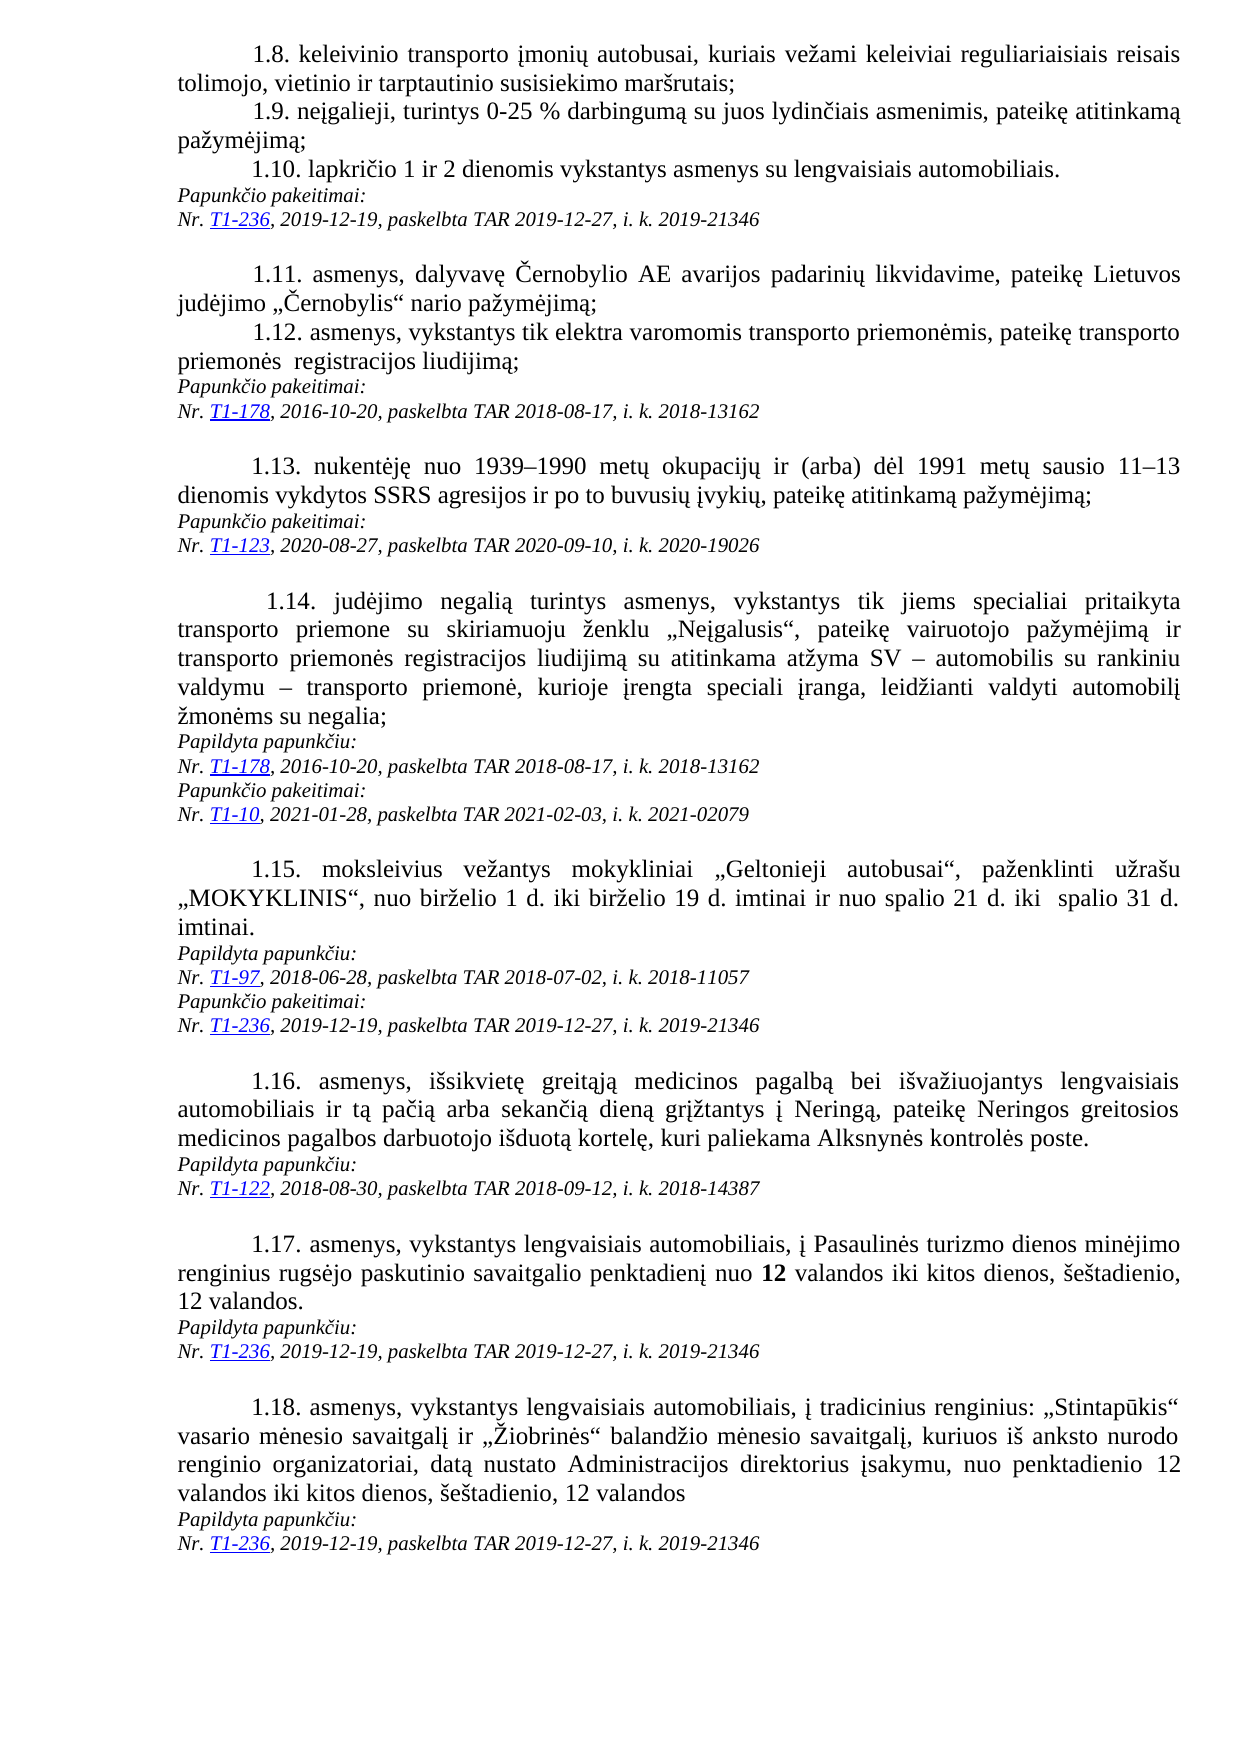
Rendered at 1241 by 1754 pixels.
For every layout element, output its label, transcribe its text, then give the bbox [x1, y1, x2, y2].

text 1.13. nukentėję nuo 1939–1990 metų okupacijų ir (arba) dėl 1991 metų sausio 11–13 dienomis vykdytos SSRS agresijos ir po to buvusių įvykių, pateikę atitinkamą pažymėjimą; [177, 451, 1181, 509]
text 1.17. asmenys, vykstantys lengvaisiais automobiliais, į Pasaulinės turizmo dienos minėjimo renginius rugsėjo paskutinio savaitgalio penktadienį nuo 12 valandos iki kitos dienos, šeštadienio, 12 valandos. [177, 1229, 1181, 1315]
text Papunkčio pakeitimai: [177, 183, 1181, 207]
text Nr. T1-178, 2016-10-20, paskelbta TAR 2018-08-17, i. k. 2018-13162 [177, 398, 1181, 423]
text Nr. T1-236, 2019-12-19, paskelbta TAR 2019-12-27, i. k. 2019-21346 [177, 207, 1181, 231]
text 1.15. moksleivius vežantys mokykliniai „Geltonieji autobusai“, paženklinti užrašu „MOKYKLINIS“, nuo birželio 1 d. iki birželio 19 d. imtinai ir nuo spalio 21 d. iki spalio 31 d. imtinai. [177, 854, 1181, 941]
text Papildyta papunkčiu: [177, 1507, 1181, 1531]
text Papunkčio pakeitimai: [177, 778, 1181, 802]
text Nr. T1-178, 2016-10-20, paskelbta TAR 2018-08-17, i. k. 2018-13162 [177, 753, 1181, 778]
text 1.9. neįgalieji, turintys 0-25 % darbingumą su juos lydinčiais asmenimis, pateikę atitinkamą pažymėjimą; [177, 96, 1181, 154]
text Papunkčio pakeitimai: [177, 509, 1181, 533]
text Nr. T1-122, 2018-08-30, paskelbta TAR 2018-09-12, i. k. 2018-14387 [177, 1176, 1181, 1200]
text Nr. T1-97, 2018-06-28, paskelbta TAR 2018-07-02, i. k. 2018-11057 [177, 965, 1181, 989]
text Papildyta papunkčiu: [177, 1315, 1181, 1339]
text 1.14. judėjimo negalią turintys asmenys, vykstantys tik jiems specialiai pritaikyta transporto priemone su skiriamuoju ženklu „Neįgalusis“, pateikę vairuotojo pažymėjimą ir transporto priemonės registracijos liudijimą su atitinkama atžyma SV – automobilis su rankiniu valdymu – transporto priemonė, kurioje įrengta speciali įranga, leidžianti valdyti automobilį žmonėms su negalia; [177, 586, 1181, 729]
text 1.10. lapkričio 1 ir 2 dienomis vykstantys asmenys su lengvaisiais automobiliais. [177, 154, 1181, 183]
text Papildyta papunkčiu: [177, 729, 1181, 753]
text 1.11. asmenys, dalyvavę Černobylio AE avarijos padarinių likvidavime, pateikę Lietuvos judėjimo „Černobylis“ nario pažymėjimą; [177, 259, 1181, 317]
text Nr. T1-236, 2019-12-19, paskelbta TAR 2019-12-27, i. k. 2019-21346 [177, 1531, 1181, 1555]
text Papildyta papunkčiu: [177, 1152, 1181, 1176]
text Papunkčio pakeitimai: [177, 374, 1181, 398]
text Nr. T1-236, 2019-12-19, paskelbta TAR 2019-12-27, i. k. 2019-21346 [177, 1339, 1181, 1363]
text Nr. T1-10, 2021-01-28, paskelbta TAR 2021-02-03, i. k. 2021-02079 [177, 802, 1181, 826]
text 1.12. asmenys, vykstantys tik elektra varomomis transporto priemonėmis, pateikę transporto priemonės registracijos liudijimą; [177, 317, 1181, 374]
text Papildyta papunkčiu: [177, 941, 1181, 965]
text Nr. T1-123, 2020-08-27, paskelbta TAR 2020-09-10, i. k. 2020-19026 [177, 533, 1181, 557]
text Nr. T1-236, 2019-12-19, paskelbta TAR 2019-12-27, i. k. 2019-21346 [177, 1013, 1181, 1037]
text 1.18. asmenys, vykstantys lengvaisiais automobiliais, į tradicinius renginius: „Stintapūkis“ vasario mėnesio savaitgalį ir „Žiobrinės“ balandžio mėnesio savaitgalį, kuriuos iš anksto nurodo renginio organizatoriai, datą nustato Administracijos direktorius įsakymu, nuo penktadienio 12 valandos iki kitos dienos, šeštadienio, 12 valandos [177, 1392, 1181, 1507]
text Papunkčio pakeitimai: [177, 989, 1181, 1013]
text 1.8. keleivinio transporto įmonių autobusai, kuriais vežami keleiviai reguliariaisiais reisais tolimojo, vietinio ir tarptautinio susisiekimo maršrutais; [177, 39, 1181, 96]
text 1.16. asmenys, išsikvietę greitąją medicinos pagalbą bei išvažiuojantys lengvaisiais automobiliais ir tą pačią arba sekančią dieną grįžtantys į Neringą, pateikę Neringos greitosios medicinos pagalbos darbuotojo išduotą kortelę, kuri paliekama Alksnynės kontrolės poste. [177, 1066, 1181, 1152]
